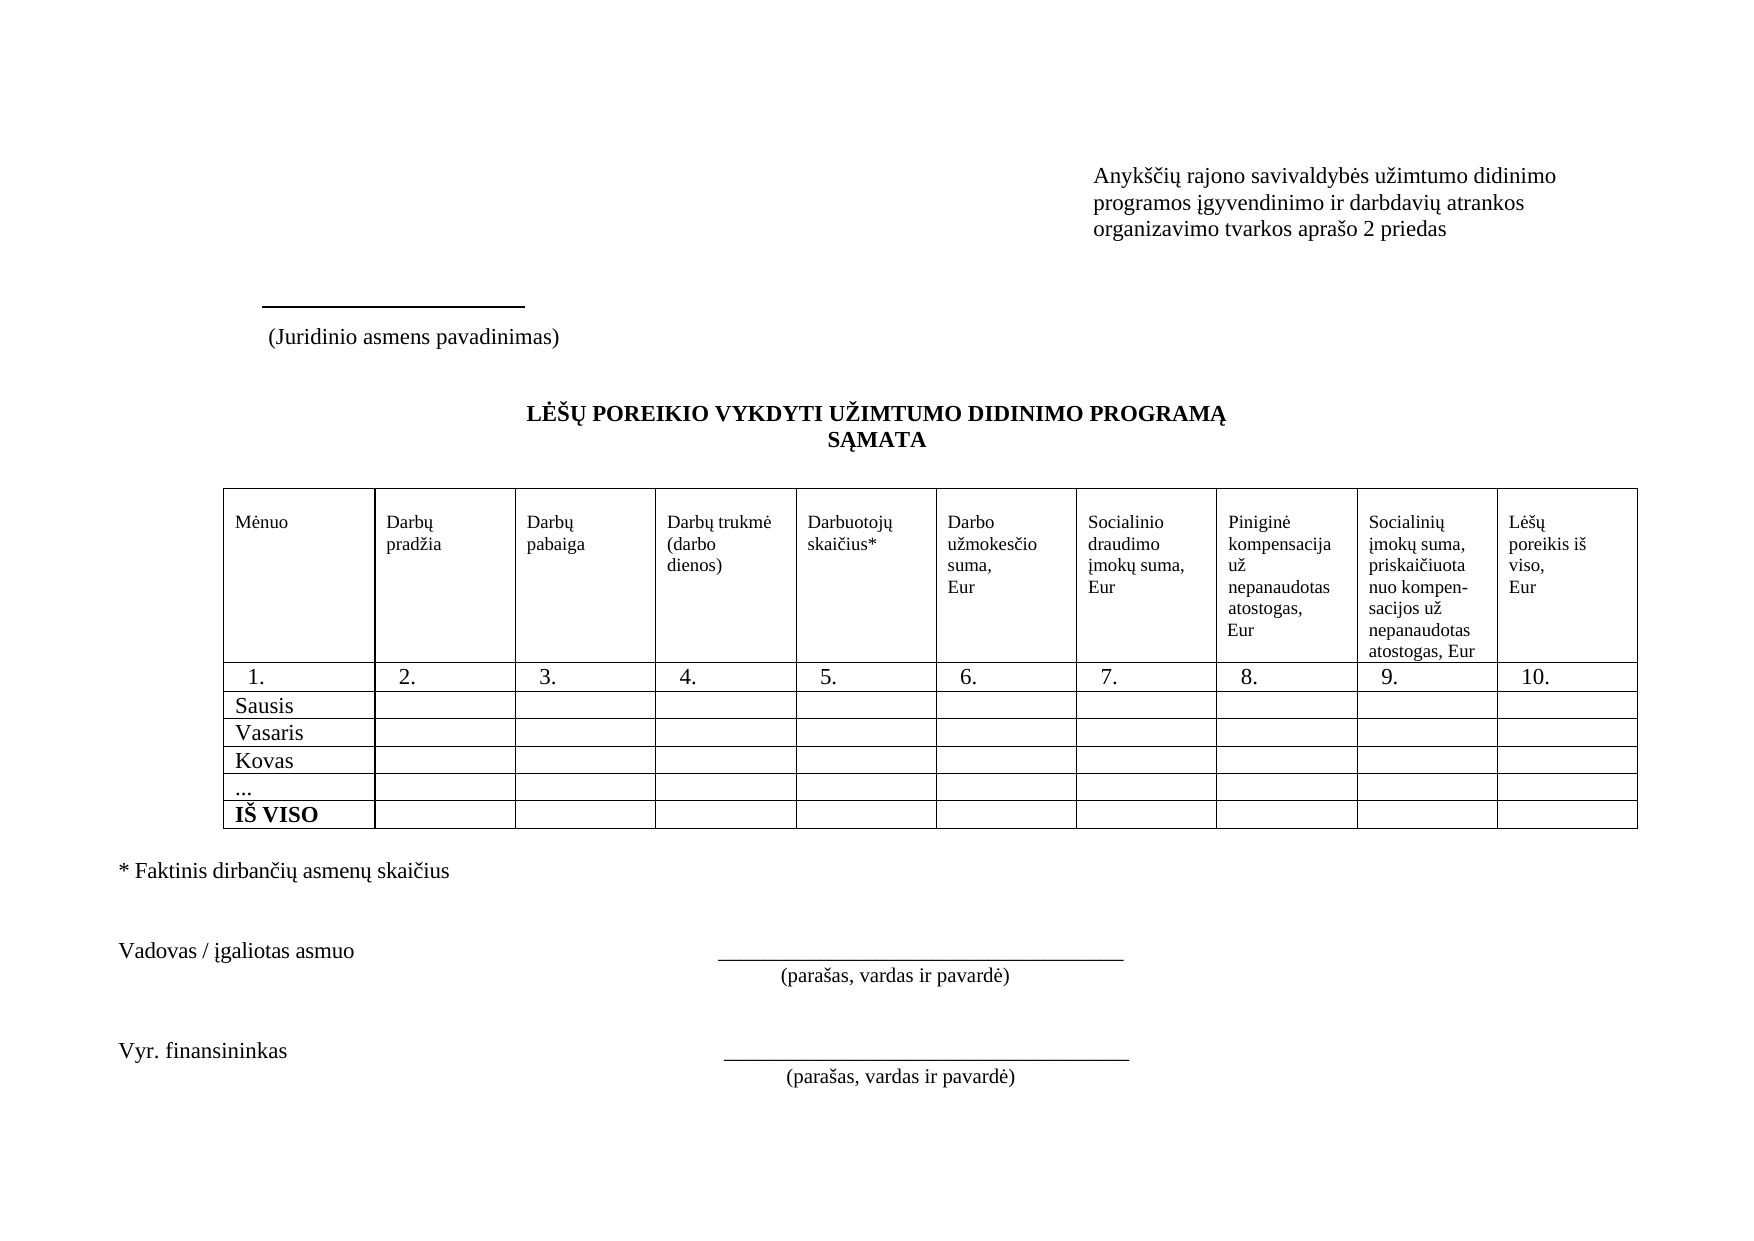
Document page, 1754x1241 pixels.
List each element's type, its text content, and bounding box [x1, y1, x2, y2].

table_cell Sausis [224, 692, 374, 718]
text * Faktinis dirbančių asmenų skaičius [118, 858, 1635, 884]
table_cell 5. [797, 663, 936, 691]
text Anykščių rajono savivaldybės užimtumo didinimo [1093, 162, 1635, 189]
table_cell [1217, 801, 1357, 828]
text Vadovas / įgaliotas asmuo ____________________________________ [118, 937, 1635, 963]
table_cell Kovas [224, 747, 374, 773]
table_cell [656, 774, 796, 800]
table_cell 7. [1077, 663, 1216, 691]
text LĖŠŲ POREIKIO VYKDYTI UŽIMTUMO DIDINIMO PROGRAMĄ [118, 400, 1635, 426]
table_cell [797, 774, 936, 800]
table_cell 8. [1217, 663, 1357, 691]
table_cell ... [224, 774, 374, 800]
table_cell [1217, 747, 1357, 773]
table_cell 6. [937, 663, 1076, 691]
table_cell [1358, 774, 1497, 800]
table_cell [656, 692, 796, 718]
text programos įgyvendinimo ir darbdavių atrankos [1093, 189, 1635, 215]
table_cell [656, 719, 796, 746]
table_header Socialinio draudimo įmokų suma, Eur [1077, 489, 1216, 662]
table_cell [516, 719, 655, 746]
table_cell [1077, 719, 1216, 746]
table_cell [376, 692, 515, 718]
table_cell [797, 747, 936, 773]
table_cell [1217, 719, 1357, 746]
table_cell [797, 801, 936, 828]
table_cell 9. [1358, 663, 1497, 691]
table_cell [1358, 719, 1497, 746]
table_cell [937, 747, 1076, 773]
table_cell [1498, 747, 1637, 773]
text (parašas, vardas ir pavardė) [118, 1064, 1635, 1088]
table_cell [1498, 692, 1637, 718]
table_cell 1. [224, 663, 374, 691]
table_cell [1358, 747, 1497, 773]
table_header Darbų pabaiga [516, 489, 655, 662]
table_header Socialinių įmokų suma, priskaičiuota nuo kompen-sacijos už nepanaudotas atostogas, Eur [1358, 489, 1497, 662]
table_cell [1217, 774, 1357, 800]
table_cell 3. [516, 663, 655, 691]
table_cell [937, 774, 1076, 800]
table_cell [516, 747, 655, 773]
table_cell [516, 692, 655, 718]
table_cell [1077, 774, 1216, 800]
text organizavimo tvarkos aprašo 2 priedas [1093, 215, 1635, 241]
table_cell Vasaris [224, 719, 374, 746]
table_cell [797, 719, 936, 746]
table_header Darbo užmokesčio suma, Eur [937, 489, 1076, 662]
table_cell [656, 801, 796, 828]
table_header Piniginė kompensacija už nepanaudotas atostogas, Eur [1217, 489, 1357, 662]
table_header Darbų pradžia [376, 489, 515, 662]
table_cell [1077, 801, 1216, 828]
table_cell [1358, 692, 1497, 718]
table_cell [1358, 801, 1497, 828]
table_cell [516, 774, 655, 800]
table_header Darbuotojų skaičius* [797, 489, 936, 662]
table_cell [376, 747, 515, 773]
table_cell [376, 719, 515, 746]
table_cell [376, 774, 515, 800]
table_cell [516, 801, 655, 828]
table_cell [376, 801, 515, 828]
table_cell [937, 719, 1076, 746]
table_cell [656, 747, 796, 773]
text (parašas, vardas ir pavardė) [118, 963, 1635, 987]
table_cell [1217, 692, 1357, 718]
table_cell [937, 801, 1076, 828]
table_header Lėšų poreikis iš viso, Eur [1498, 489, 1637, 662]
text (Juridinio asmens pavadinimas) [193, 323, 1635, 349]
table_header Mėnuo [224, 489, 374, 662]
table_header Darbų trukmė (darbo dienos) [656, 489, 796, 662]
table_cell 10. [1498, 663, 1637, 691]
table_cell 2. [376, 663, 515, 691]
text Vyr. finansininkas ____________________________________ [118, 1035, 1635, 1064]
table_cell [1498, 774, 1637, 800]
table_cell [1077, 692, 1216, 718]
table_cell IŠ VISO [224, 801, 374, 828]
table_cell [1077, 747, 1216, 773]
table_cell [797, 692, 936, 718]
table_cell [937, 692, 1076, 718]
table_cell [1498, 719, 1637, 746]
text SĄMATA [118, 426, 1635, 452]
table_cell [1498, 801, 1637, 828]
table_cell 4. [656, 663, 796, 691]
